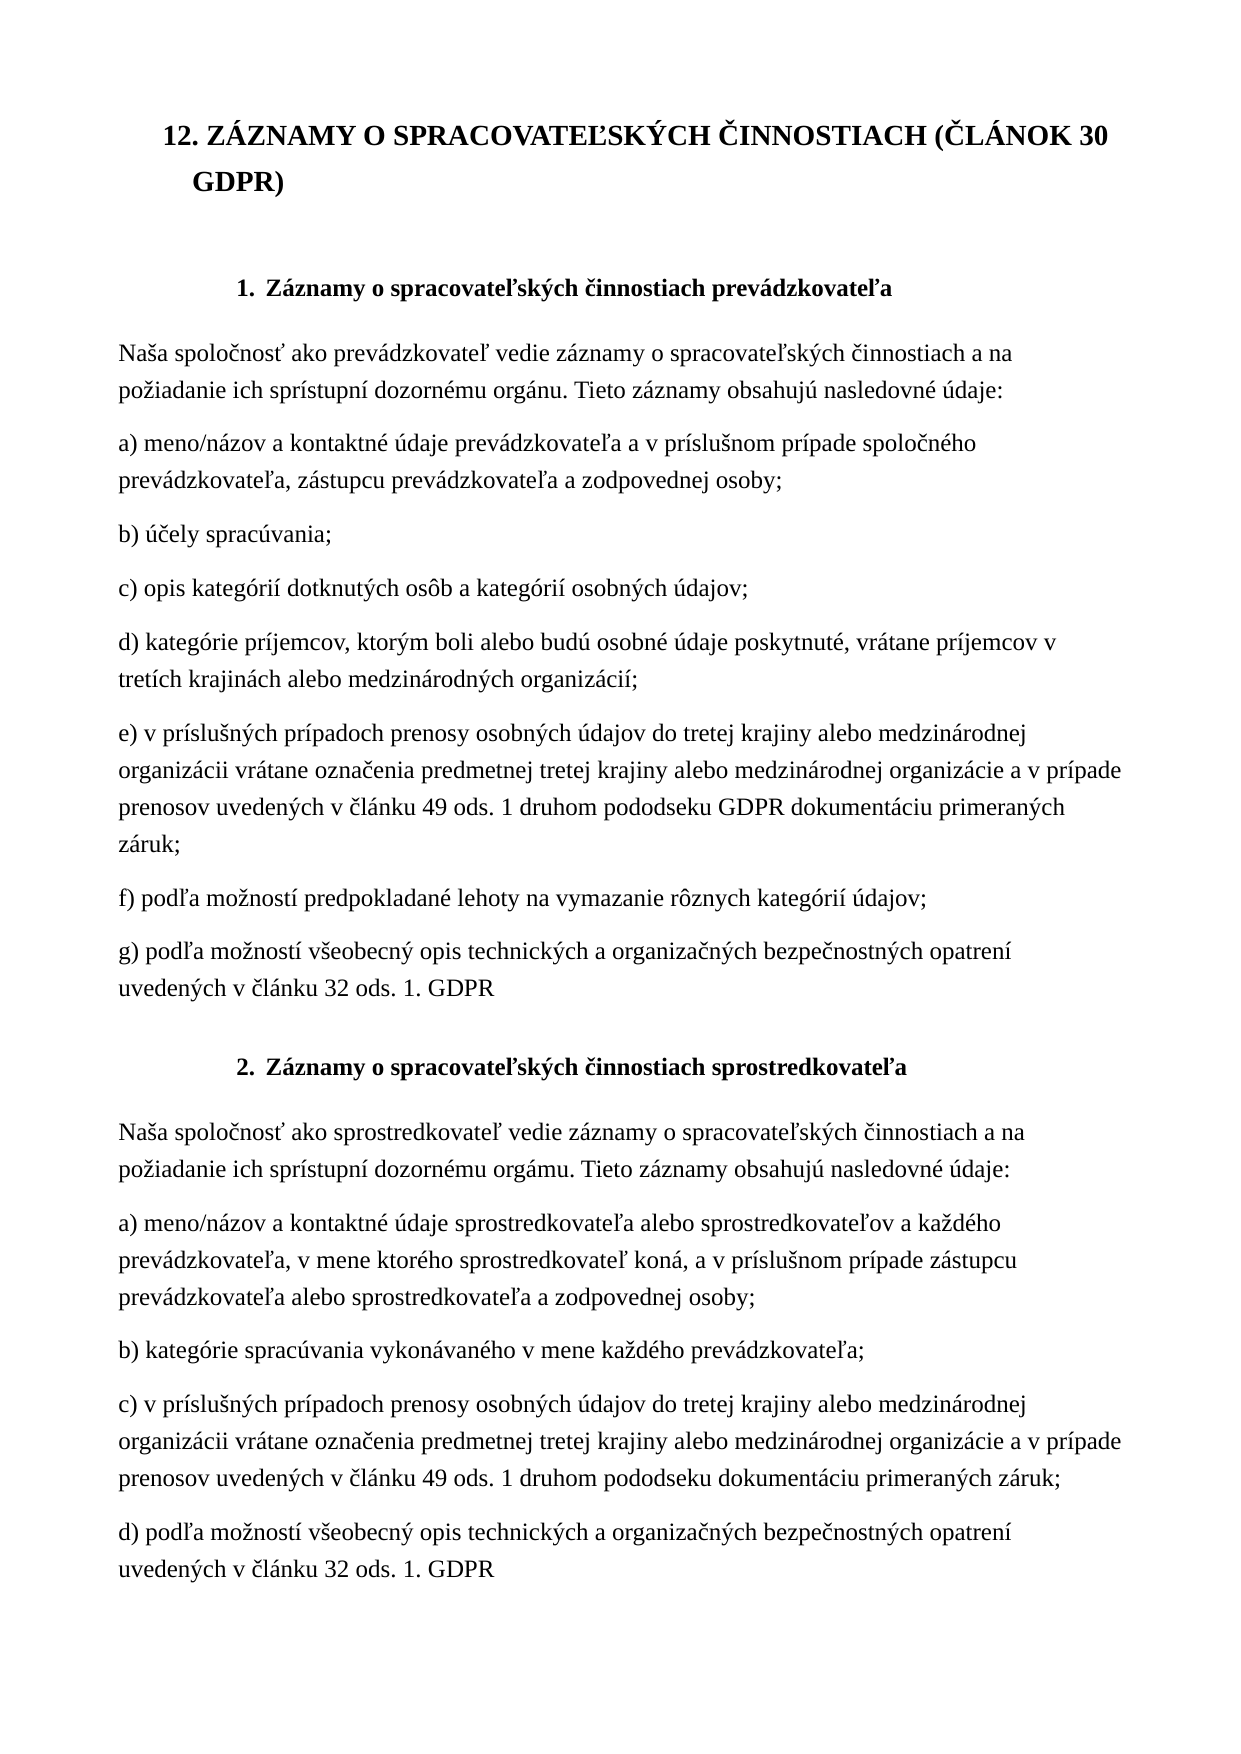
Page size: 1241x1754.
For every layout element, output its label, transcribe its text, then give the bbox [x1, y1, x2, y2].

text b) účely spracúvania; [118, 519, 1122, 548]
text f) podľa možností predpokladané lehoty na vymazanie rôznych kategórií údajov; [118, 883, 1122, 911]
text d) kategórie príjemcov, ktorým boli alebo budú osobné údaje poskytnuté, vrátane príjemcov v tretích krajinách alebo medzinárodných organizácií; [118, 627, 1122, 693]
text e) v príslušných prípadoch prenosy osobných údajov do tretej krajiny alebo medzinárodnej organizácii vrátane označenia predmetnej tretej krajiny alebo medzinárodnej organizácie a v prípade prenosov uvedených v článku 49 ods. 1 druhom pododseku GDPR dokumentáciu primeraných záruk; [118, 718, 1122, 858]
text g) podľa možností všeobecný opis technických a organizačných bezpečnostných opatrení uvedených v článku 32 ods. 1. GDPR [118, 936, 1122, 1002]
text Naša spoločnosť ako sprostredkovateľ vedie záznamy o spracovateľských činnostiach a na požiadanie ich sprístupní dozornému orgámu. Tieto záznamy obsahujú nasledovné údaje: [118, 1117, 1122, 1183]
text c) v príslušných prípadoch prenosy osobných údajov do tretej krajiny alebo medzinárodnej organizácii vrátane označenia predmetnej tretej krajiny alebo medzinárodnej organizácie a v prípade prenosov uvedených v článku 49 ods. 1 druhom pododseku dokumentáciu primeraných záruk; [118, 1389, 1122, 1492]
text d) podľa možností všeobecný opis technických a organizačných bezpečnostných opatrení uvedených v článku 32 ods. 1. GDPR [118, 1517, 1122, 1583]
text c) opis kategórií dotknutých osôb a kategórií osobných údajov; [118, 573, 1122, 602]
subtitle Záznamy o spracovateľských činnostiach prevádzkovateľa [236, 273, 1122, 302]
subtitle Záznamy o spracovateľských činnostiach sprostredkovateľa [236, 1052, 1122, 1081]
text b) kategórie spracúvania vykonávaného v mene každého prevádzkovateľa; [118, 1336, 1122, 1364]
text a) meno/názov a kontaktné údaje prevádzkovateľa a v príslušnom prípade spoločného prevádzkovateľa, zástupcu prevádzkovateľa a zodpovednej osoby; [118, 428, 1122, 494]
subtitle ZÁZNAMY O SPRACOVATEĽSKÝCH ČINNOSTIACH (ČLÁNOK 30 GDPR) [162, 118, 1122, 198]
text Naša spoločnosť ako prevádzkovateľ vedie záznamy o spracovateľských činnostiach a na požiadanie ich sprístupní dozornému orgánu. Tieto záznamy obsahujú nasledovné údaje: [118, 338, 1122, 403]
text a) meno/názov a kontaktné údaje sprostredkovateľa alebo sprostredkovateľov a každého prevádzkovateľa, v mene ktorého sprostredkovateľ koná, a v príslušnom prípade zástupcu prevádzkovateľa alebo sprostredkovateľa a zodpovednej osoby; [118, 1208, 1122, 1311]
